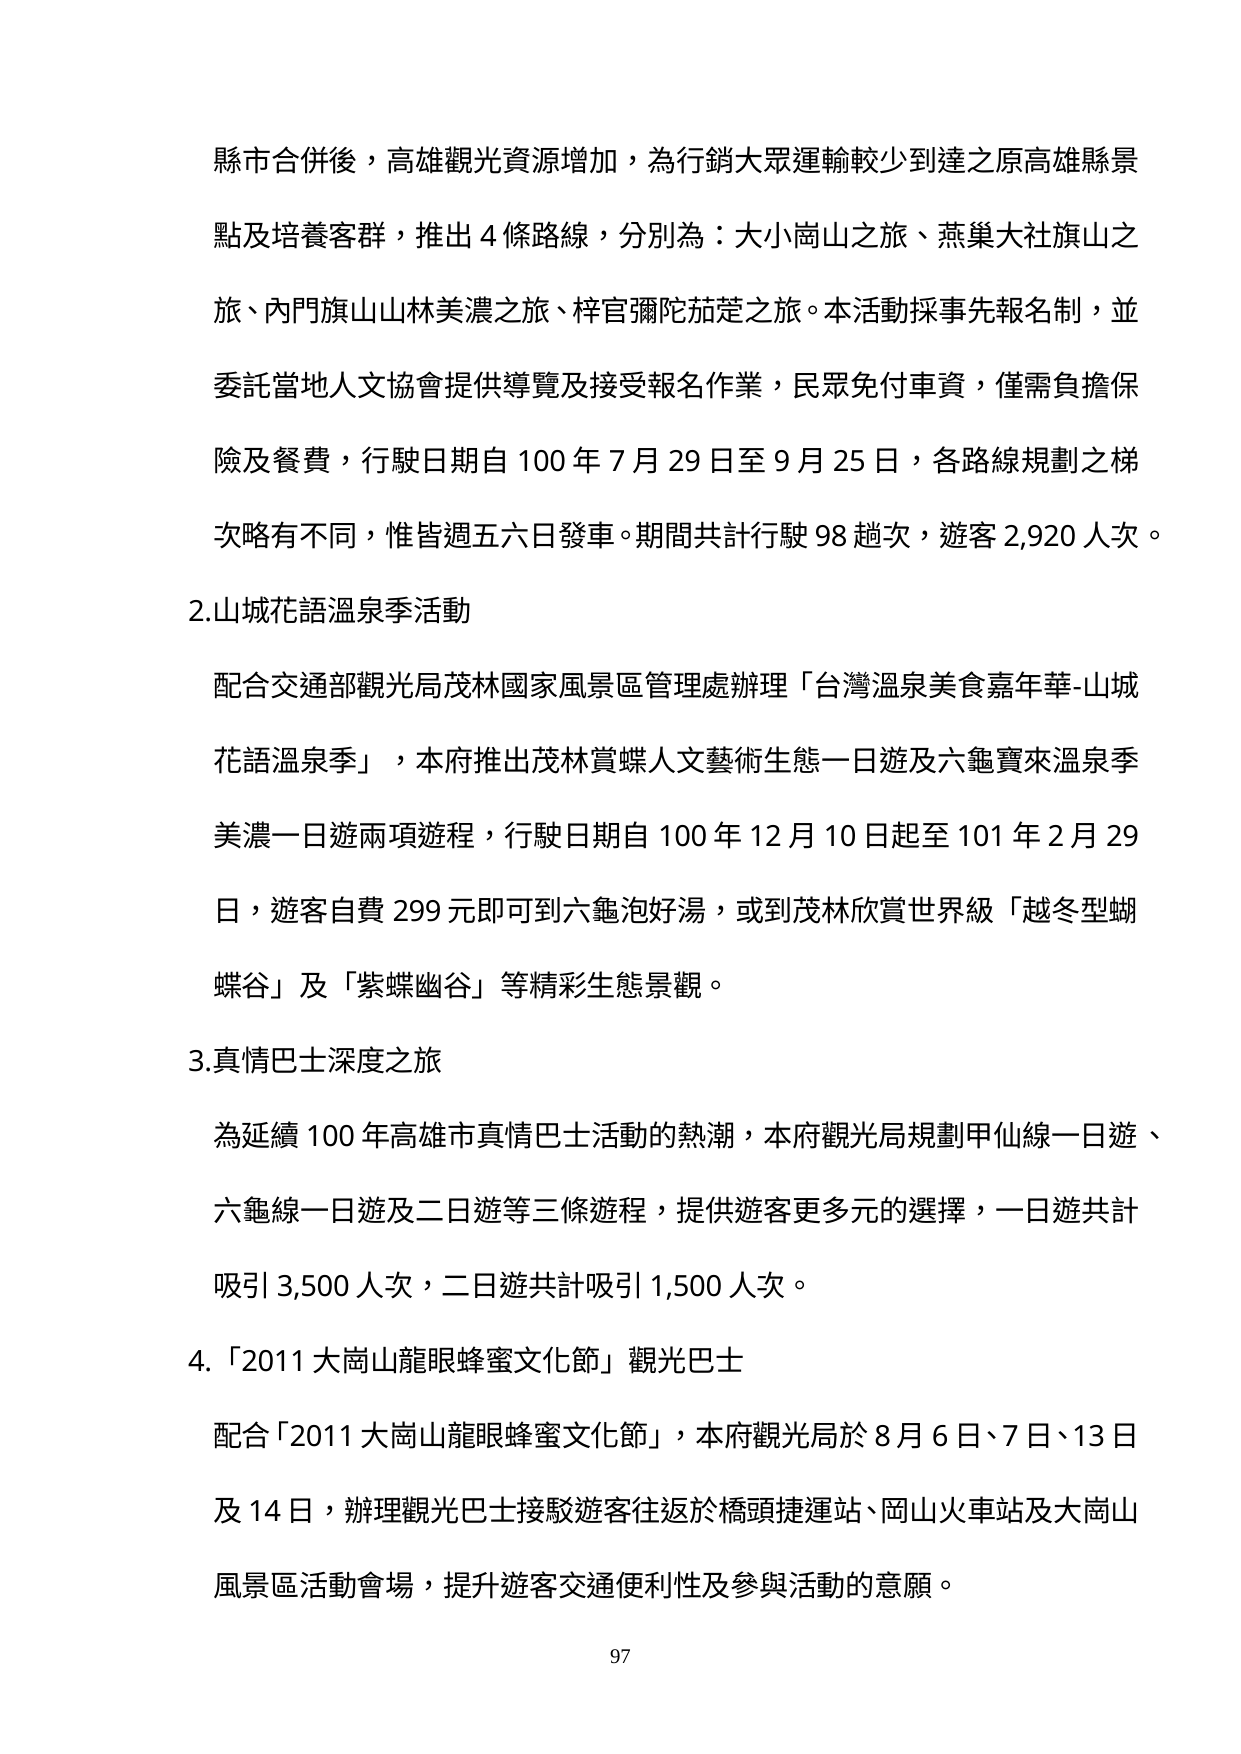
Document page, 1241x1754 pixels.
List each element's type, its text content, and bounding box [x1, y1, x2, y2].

text 4.「2011大崗山龍眼蜂蜜文化節」觀光巴士 [188, 1321, 1140, 1396]
text 配合「2011大崗山龍眼蜂蜜文化節」，本府觀光局於8月6日、7日、13日及14日，辦理觀光巴士接駁遊客往返於橋頭捷運站、岡山火車站及大崗山風景區活動會場，提升遊客交通便利性及參與活動的意願。 [213, 1396, 1140, 1621]
text 為延續100年高雄市真情巴士活動的熱潮，本府觀光局規劃甲仙線一日遊、六龜線一日遊及二日遊等三條遊程，提供遊客更多元的選擇，一日遊共計吸引3,500人次，二日遊共計吸引1,500人次。 [213, 1096, 1140, 1321]
text 2.山城花語溫泉季活動 [188, 571, 1140, 646]
text 配合交通部觀光局茂林國家風景區管理處辦理「台灣溫泉美食嘉年華-山城花語溫泉季」，本府推出茂林賞蝶人文藝術生態一日遊及六龜寶來溫泉季美濃一日遊兩項遊程，行駛日期自100年12月10日起至101年2月29日，遊客自費299元即可到六龜泡好湯，或到茂林欣賞世界級「越冬型蝴蝶谷」及「紫蝶幽谷」等精彩生態景觀。 [213, 646, 1140, 1021]
text 縣市合併後，高雄觀光資源增加，為行銷大眾運輸較少到達之原高雄縣景點及培養客群，推出4條路線，分別為：大小崗山之旅、燕巢大社旗山之旅、內門旗山山林美濃之旅、梓官彌陀茄萣之旅。本活動採事先報名制，並委託當地人文協會提供導覽及接受報名作業，民眾免付車資，僅需負擔保險及餐費，行駛日期自100年7月29日至9月25日，各路線規劃之梯次略有不同，惟皆週五六日發車。期間共計行駛98趟次，遊客2,920人次。 [213, 121, 1140, 571]
text 3.真情巴士深度之旅 [188, 1021, 1140, 1096]
